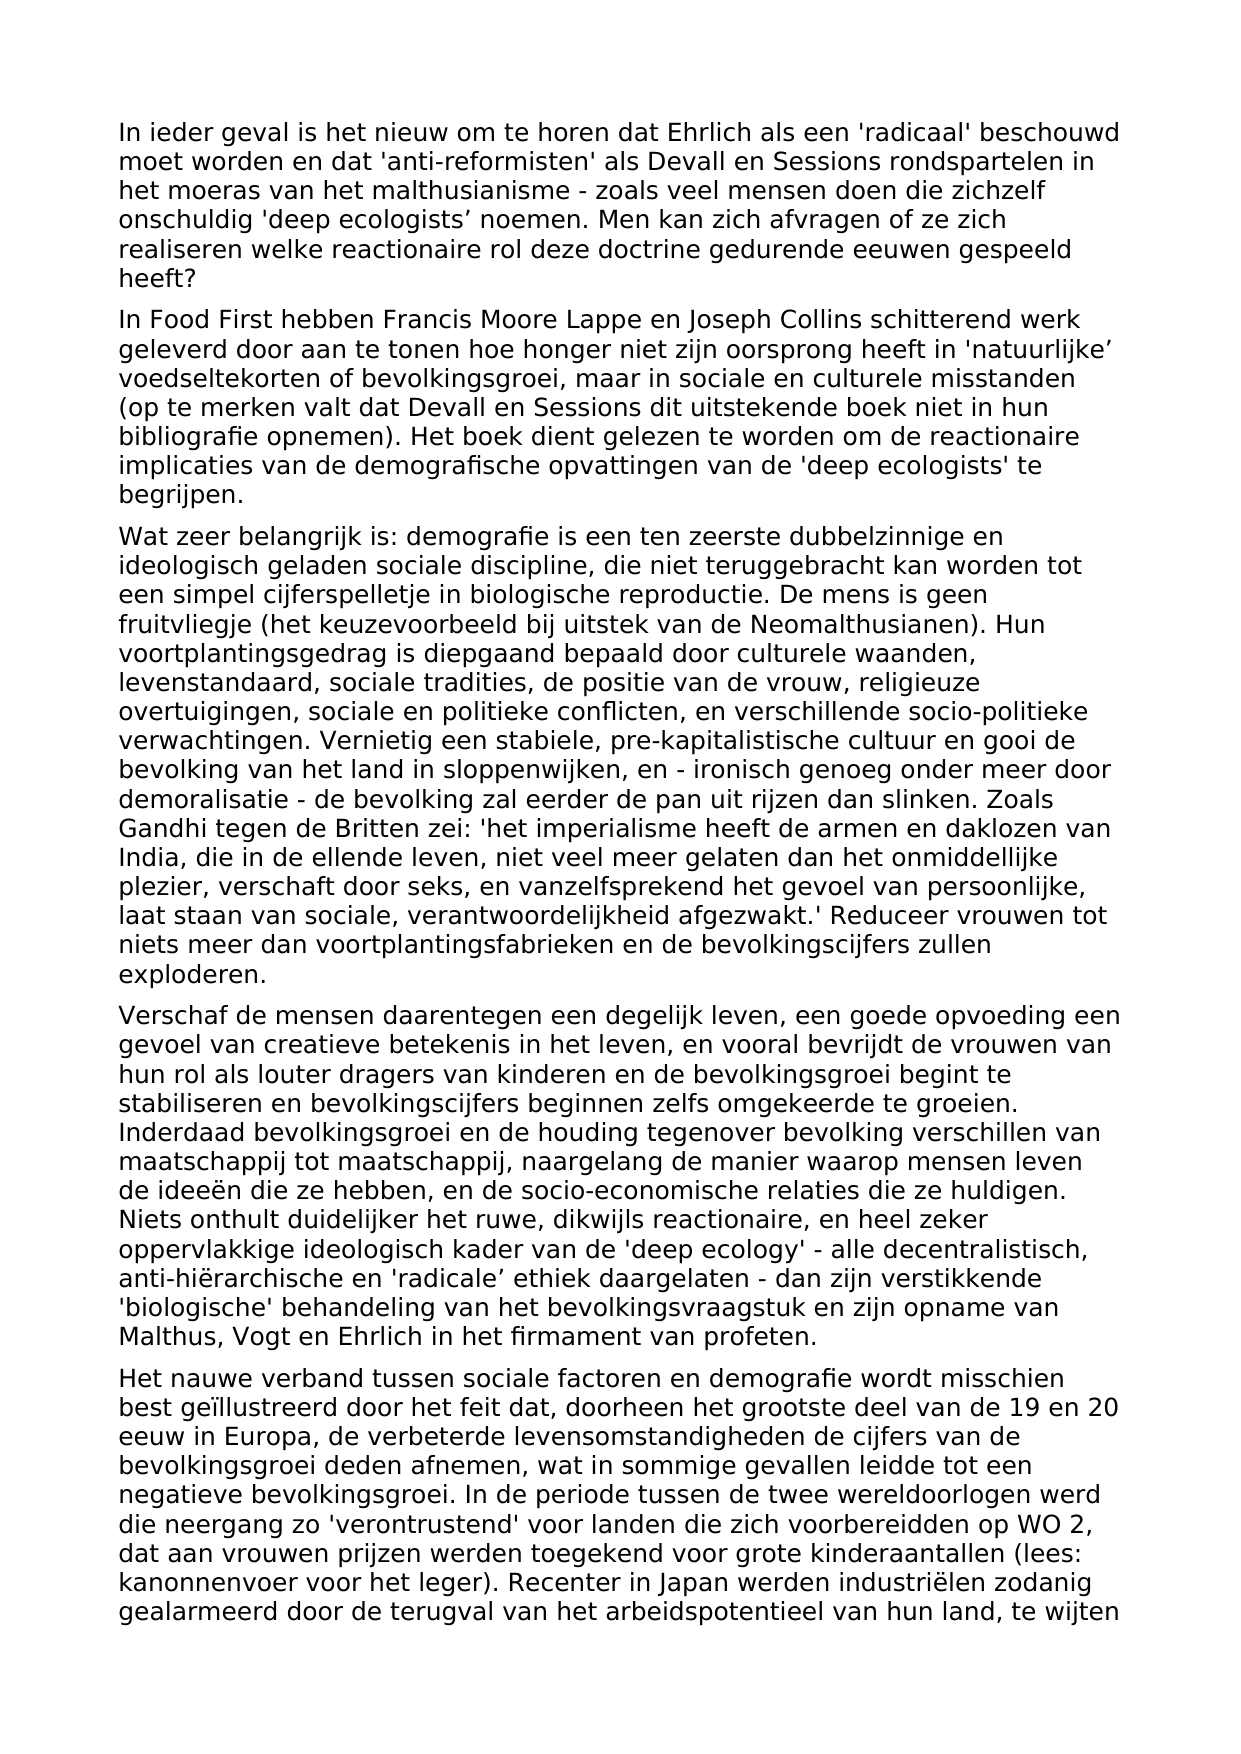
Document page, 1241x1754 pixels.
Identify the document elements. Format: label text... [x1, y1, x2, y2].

text Wat zeer belangrijk is: demografie is een ten zeerste dubbelzinnige en ideologisch geladen sociale discipline, die niet teruggebracht kan worden tot een simpel cijferspelletje in biologische reproductie. De mens is geen fruitvliegje (het keuzevoorbeeld bij uitstek van de Neomalthusianen). Hun voortplantingsgedrag is diepgaand bepaald door culturele waanden, levenstandaard, sociale tradities, de positie van de vrouw, religieuze overtuigingen, sociale en politieke conflicten, en verschillende socio-politieke verwachtingen. Vernietig een stabiele, pre-kapitalistische cultuur en gooi de bevolking van het land in sloppenwijken, en - ironisch genoeg onder meer door demoralisatie - de bevolking zal eerder de pan uit rijzen dan slinken. Zoals Gandhi tegen de Britten zei: 'het imperialisme heeft de armen en daklozen van India, die in de ellende leven, niet veel meer gelaten dan het onmiddellijke plezier, verschaft door seks, en vanzelfsprekend het gevoel van persoonlijke, laat staan van sociale, verantwoordelijkheid afgezwakt.' Reduceer vrouwen tot niets meer dan voortplantingsfabrieken en de bevolkingscijfers zullen exploderen. [118, 522, 1122, 989]
text Het nauwe verband tussen sociale factoren en demografie wordt misschien best geïllustreerd door het feit dat, doorheen het grootste deel van de 19 en 20 eeuw in Europa, de verbeterde levensomstandigheden de cijfers van de bevolkingsgroei deden afnemen, wat in sommige gevallen leidde tot een negatieve bevolkingsgroei. In de periode tussen de twee wereldoorlogen werd die neergang zo 'verontrustend' voor landen die zich voorbereidden op WO 2, dat aan vrouwen prijzen werden toegekend voor grote kinderaantallen (lees: kanonnenvoer voor het leger). Recenter in Japan werden industriëlen zodanig gealarmeerd door de terugval van het arbeidspotentieel van hun land, te wijten [118, 1364, 1122, 1626]
text Verschaf de mensen daarentegen een degelijk leven, een goede opvoeding een gevoel van creatieve betekenis in het leven, en vooral bevrijdt de vrouwen van hun rol als louter dragers van kinderen en de bevolkingsgroei begint te stabiliseren en bevolkingscijfers beginnen zelfs omgekeerde te groeien. Inderdaad bevolkingsgroei en de houding tegenover bevolking verschillen van maatschappij tot maatschappij, naargelang de manier waarop mensen leven de ideeën die ze hebben, en de socio-economische relaties die ze huldigen. Niets onthult duidelijker het ruwe, dikwijls reactionaire, en heel zeker oppervlakkige ideologisch kader van de 'deep ecology' - alle decentralistisch, anti-hiërarchische en 'radicale’ ethiek daargelaten - dan zijn verstikkende 'biologische' behandeling van het bevolkingsvraagstuk en zijn opname van Malthus, Vogt en Ehrlich in het firmament van profeten. [118, 1001, 1122, 1351]
text In Food First hebben Francis Moore Lappe en Joseph Collins schitterend werk geleverd door aan te tonen hoe honger niet zijn oorsprong heeft in 'natuurlijke’ voedseltekorten of bevolkingsgroei, maar in sociale en culturele misstanden (op te merken valt dat Devall en Sessions dit uitstekende boek niet in hun bibliografie opnemen). Het boek dient gelezen te worden om de reactionaire implicaties van de demografische opvattingen van de 'deep ecologists' te begrijpen. [118, 306, 1122, 510]
text In ieder geval is het nieuw om te horen dat Ehrlich als een 'radicaal' beschouwd moet worden en dat 'anti-reformisten' als Devall en Sessions rondspartelen in het moeras van het malthusianisme - zoals veel mensen doen die zichzelf onschuldig 'deep ecologists’ noemen. Men kan zich afvragen of ze zich realiseren welke reactionaire rol deze doctrine gedurende eeuwen gespeeld heeft? [118, 118, 1122, 293]
